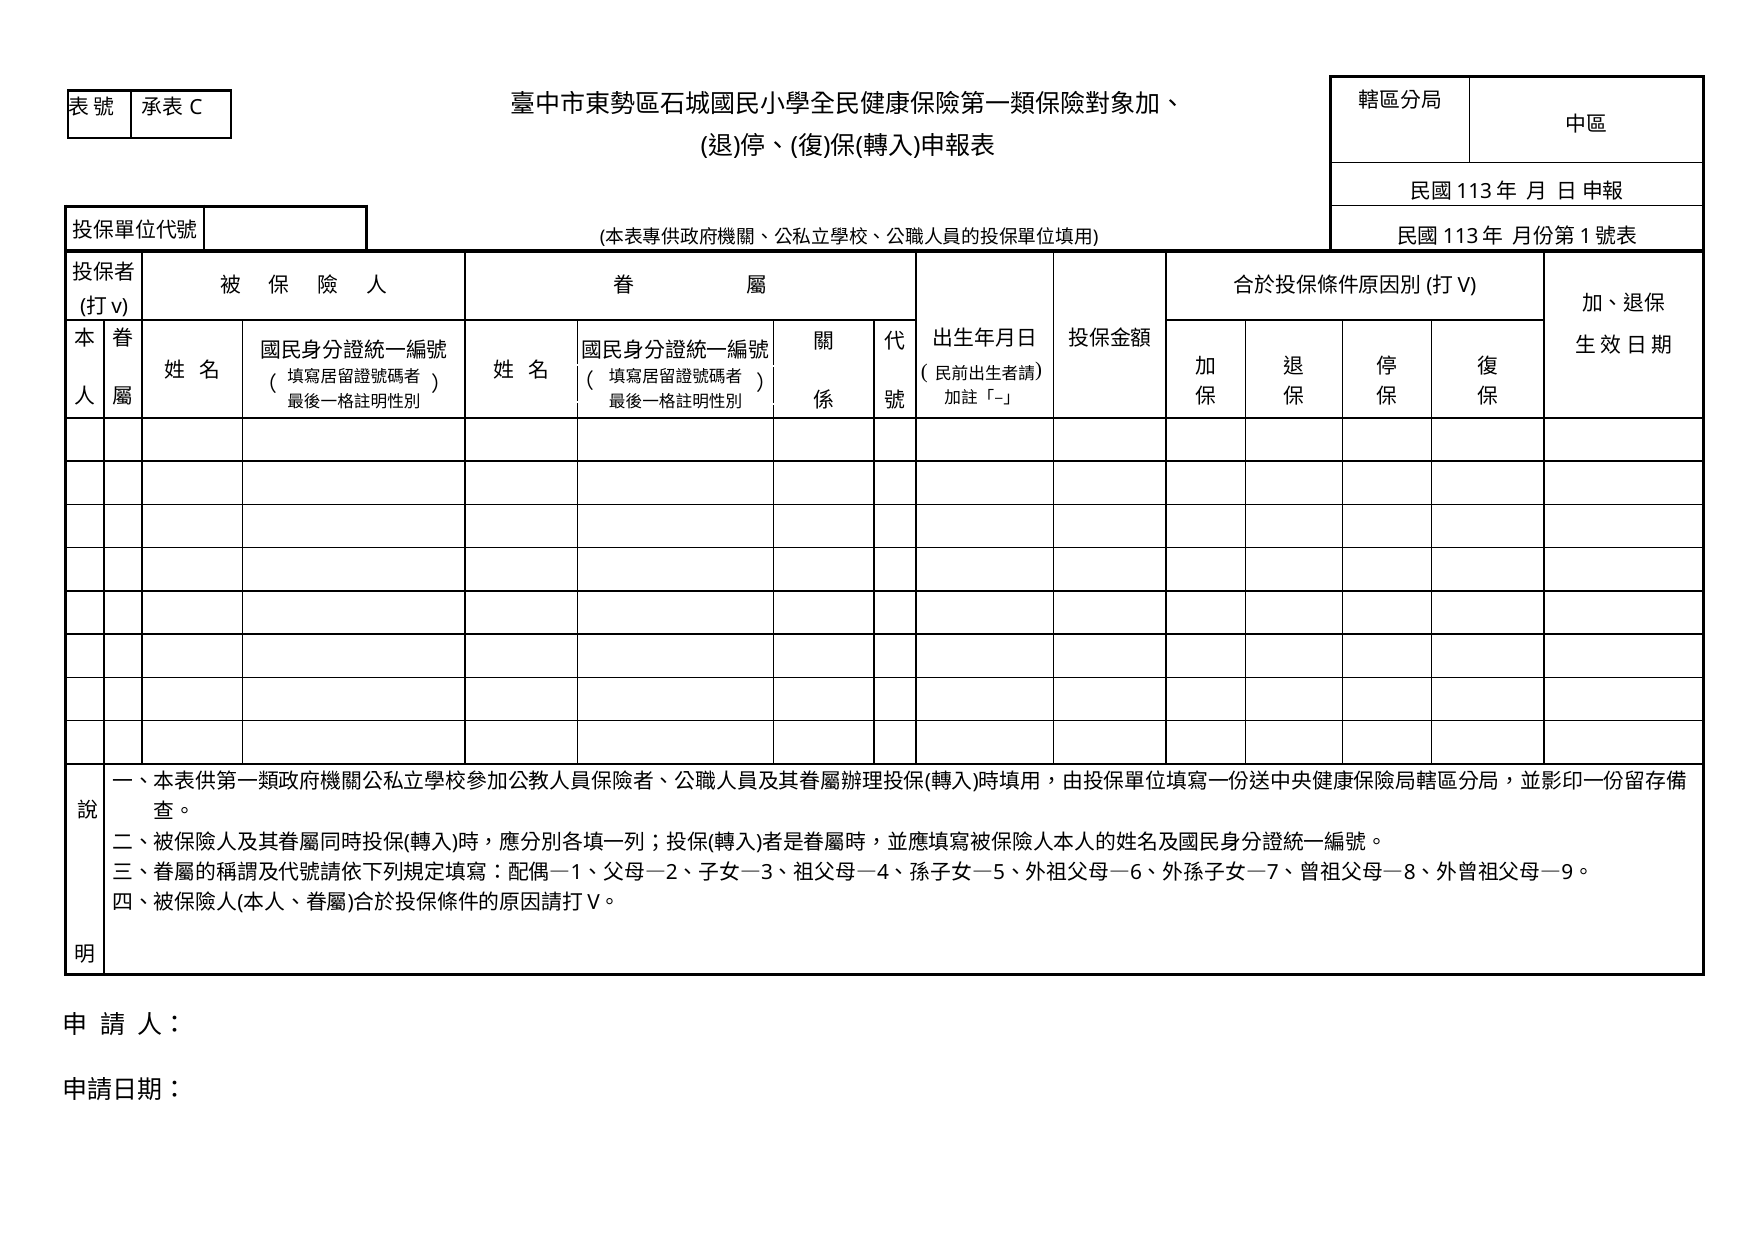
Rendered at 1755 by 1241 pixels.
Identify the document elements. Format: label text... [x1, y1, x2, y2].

table_cell [1167, 635, 1245, 676]
table_cell [67, 592, 103, 633]
table_cell [1257, 161, 1329, 204]
table_cell [143, 678, 242, 720]
table_cell [66, 161, 104, 204]
table_cell [1167, 592, 1245, 633]
table_cell [143, 548, 242, 590]
table_cell [105, 721, 141, 763]
table_cell [1167, 462, 1245, 503]
table_cell [466, 635, 577, 676]
table_cell [1343, 678, 1431, 720]
table_cell [578, 592, 773, 633]
table_cell (本表專供政府機關、公私立學校、公職人員的投保單位填用) [368, 205, 1329, 249]
table_cell [1545, 635, 1702, 676]
table_cell [1343, 548, 1431, 590]
table_cell 姓 名 [143, 321, 242, 417]
table_cell [205, 208, 365, 249]
table_cell [917, 505, 1053, 547]
table_header 轄區分局 [1332, 78, 1469, 161]
table_cell [1054, 678, 1165, 720]
table_cell [143, 505, 242, 547]
table_header [104, 139, 142, 161]
table_header [269, 75, 491, 161]
table_cell [578, 419, 773, 460]
table_cell [466, 548, 577, 590]
table_cell [774, 635, 873, 676]
table_cell [1054, 548, 1165, 590]
table_cell 停 保 [1343, 321, 1431, 417]
table_cell 姓 名 [466, 321, 577, 417]
table_cell [104, 161, 142, 204]
table_cell 生 效 日 期 [1545, 319, 1702, 417]
table_cell [466, 678, 577, 720]
table_cell [917, 721, 1053, 763]
table_cell [875, 678, 915, 720]
table_cell 投保金額 [1054, 319, 1165, 417]
table_cell [1343, 592, 1431, 633]
table_cell 出生年月日 民前出生者請 加註「–」 [917, 319, 1053, 417]
table_cell [774, 462, 873, 503]
table_cell [105, 678, 141, 720]
table_cell [1246, 721, 1342, 763]
table_cell [466, 592, 577, 633]
table_header 中區 [1470, 78, 1702, 161]
table_cell 加、退保 [1545, 253, 1702, 319]
table_cell [1054, 592, 1165, 633]
table_cell [491, 161, 639, 204]
table_cell [1167, 678, 1245, 720]
table_cell [67, 548, 103, 590]
table_cell 民國113年 月 日 申報 [1332, 163, 1702, 204]
table_header [132, 92, 142, 137]
table_cell [1545, 592, 1702, 633]
table_header [69, 92, 104, 137]
table_cell 本 人 [67, 321, 103, 417]
table_cell [1246, 678, 1342, 720]
table_cell 一、本表供第一類政府機關公私立學校參加公教人員保險者、公職人員及其眷屬辦理投保(轉入)時填用，由投保單位填寫一份送中央健康保險局轄區分局，並影印一份留存備查。 二、被保險人及其眷屬同時投保(轉入)時，應分別各填一列；投保(轉入)者是眷屬時，並應填寫被保險人本人的姓名及國民身分證統一編號。 三、眷屬的稱謂及代號請依下列規定填寫：配偶—1、父母—2、子女—3、祖父母—4、孫子女—5、外祖父母—6、外孫子女—7、曾祖父母—8、外曾祖父母—9。 四、被保險人(本人、眷屬)合於投保條件的原因請打V。 [105, 765, 1702, 973]
table_cell [1167, 505, 1245, 547]
table_cell [1545, 462, 1702, 503]
table_cell [875, 635, 915, 676]
table_cell [466, 721, 577, 763]
table_cell 關 係 [774, 321, 873, 417]
table_cell [875, 462, 915, 503]
table_header [66, 75, 104, 161]
table_cell [1343, 419, 1431, 460]
table_cell [142, 161, 269, 204]
table_cell [1343, 721, 1431, 763]
table_cell [875, 548, 915, 590]
table_cell [1432, 678, 1543, 720]
table_cell 代 號 [875, 321, 915, 417]
table_cell [917, 462, 1053, 503]
table_cell [1054, 505, 1165, 547]
table_cell [836, 161, 878, 204]
table_cell [879, 161, 921, 204]
table_cell 加 保 [1167, 321, 1245, 417]
table_cell [1167, 721, 1245, 763]
table_cell [578, 462, 773, 503]
table_cell [1246, 505, 1342, 547]
table_cell [1246, 548, 1342, 590]
table_cell [143, 635, 242, 676]
table_cell [1545, 505, 1702, 547]
table_cell [67, 721, 103, 763]
table_cell [67, 505, 103, 547]
table_cell [67, 678, 103, 720]
table_cell 民國113年 月份第1號表 [1332, 206, 1702, 249]
table_cell 合於投保條件原因別 (打V) [1167, 253, 1543, 319]
table_cell [243, 462, 464, 503]
table_cell 退 保 [1246, 321, 1342, 417]
table_cell [1432, 635, 1543, 676]
table_cell [1432, 592, 1543, 633]
table_cell [875, 419, 915, 460]
table_cell [67, 462, 103, 503]
table_cell [243, 635, 464, 676]
text 申 請 人： [63, 1005, 1650, 1041]
table_cell [1080, 161, 1204, 204]
table_cell [143, 721, 242, 763]
table_cell [875, 505, 915, 547]
table_cell [1545, 678, 1702, 720]
table_cell [243, 548, 464, 590]
table_cell [466, 419, 577, 460]
table_cell [1246, 419, 1342, 460]
table_cell 國民身分證統一編號 填寫居留證號碼者 最後一格註明性別 [243, 321, 464, 417]
table_cell [143, 592, 242, 633]
table_cell [774, 419, 873, 460]
table_cell [1054, 462, 1165, 503]
table_cell [640, 161, 836, 204]
table_cell [1432, 548, 1543, 590]
table_cell [774, 505, 873, 547]
table_header [104, 92, 130, 137]
table_cell 說 明 [67, 765, 103, 973]
table_cell [105, 548, 141, 590]
table_cell [1432, 419, 1543, 460]
table_cell [1246, 462, 1342, 503]
table_cell [1432, 505, 1543, 547]
table_header [1204, 75, 1329, 161]
table_cell [1545, 721, 1702, 763]
table_cell [917, 419, 1053, 460]
table_cell 投保單位代號 [67, 208, 203, 249]
table_cell [466, 462, 577, 503]
table_cell [921, 161, 1080, 204]
table_cell [578, 548, 773, 590]
table_cell [875, 592, 915, 633]
table_cell [1054, 419, 1165, 460]
table_cell [875, 721, 915, 763]
table_cell [67, 419, 103, 460]
table_header [142, 75, 269, 161]
table_cell [1432, 721, 1543, 763]
table_cell [243, 592, 464, 633]
table_cell [1167, 419, 1245, 460]
table_cell [105, 419, 141, 460]
table_header 臺中市東勢區石城國民小學全民健康保險第一類保險對象加、(退)停、(復)保(轉入)申報表 [491, 75, 1204, 161]
table_cell [1204, 161, 1257, 204]
table_cell [466, 505, 577, 547]
table_cell [1167, 548, 1245, 590]
table_cell [774, 548, 873, 590]
table_cell [1246, 592, 1342, 633]
table_cell [774, 721, 873, 763]
table_cell [143, 419, 242, 460]
table_cell [1054, 635, 1165, 676]
table_cell [105, 505, 141, 547]
table_cell [243, 721, 464, 763]
table_cell [143, 462, 242, 503]
table_cell 眷 屬 [466, 253, 915, 319]
table_cell [917, 678, 1053, 720]
table_cell 投保者 (打v) [67, 253, 141, 319]
table_cell [1246, 635, 1342, 676]
table_cell [105, 462, 141, 503]
table_cell [269, 161, 491, 204]
table_cell 眷 屬 [105, 321, 141, 417]
table_cell [1054, 253, 1165, 319]
table_cell 被 保 險 人 [143, 253, 464, 319]
table_cell [578, 505, 773, 547]
table_cell [105, 635, 141, 676]
table_cell 國民身分證統一編號 填寫居留證號碼者 最後一格註明性別 [578, 321, 773, 417]
table_cell [243, 419, 464, 460]
table_cell [917, 592, 1053, 633]
table_cell [774, 592, 873, 633]
table_cell [578, 678, 773, 720]
text 申請日期： [63, 1070, 1650, 1106]
table_cell [1343, 462, 1431, 503]
table_cell [917, 548, 1053, 590]
table_cell [105, 592, 141, 633]
table_cell [1054, 721, 1165, 763]
table_cell [578, 721, 773, 763]
table_cell [1545, 419, 1702, 460]
table_cell [1343, 505, 1431, 547]
table_cell 復 保 [1432, 321, 1543, 417]
table_header [142, 92, 230, 137]
table_cell [243, 505, 464, 547]
table_header [104, 75, 142, 89]
table_cell [917, 635, 1053, 676]
table_cell [917, 253, 1053, 319]
table_cell [1545, 548, 1702, 590]
table_cell [1432, 462, 1543, 503]
table_cell [1343, 635, 1431, 676]
table_cell [67, 635, 103, 676]
table_cell [243, 678, 464, 720]
table_cell [578, 635, 773, 676]
table_cell [774, 678, 873, 720]
